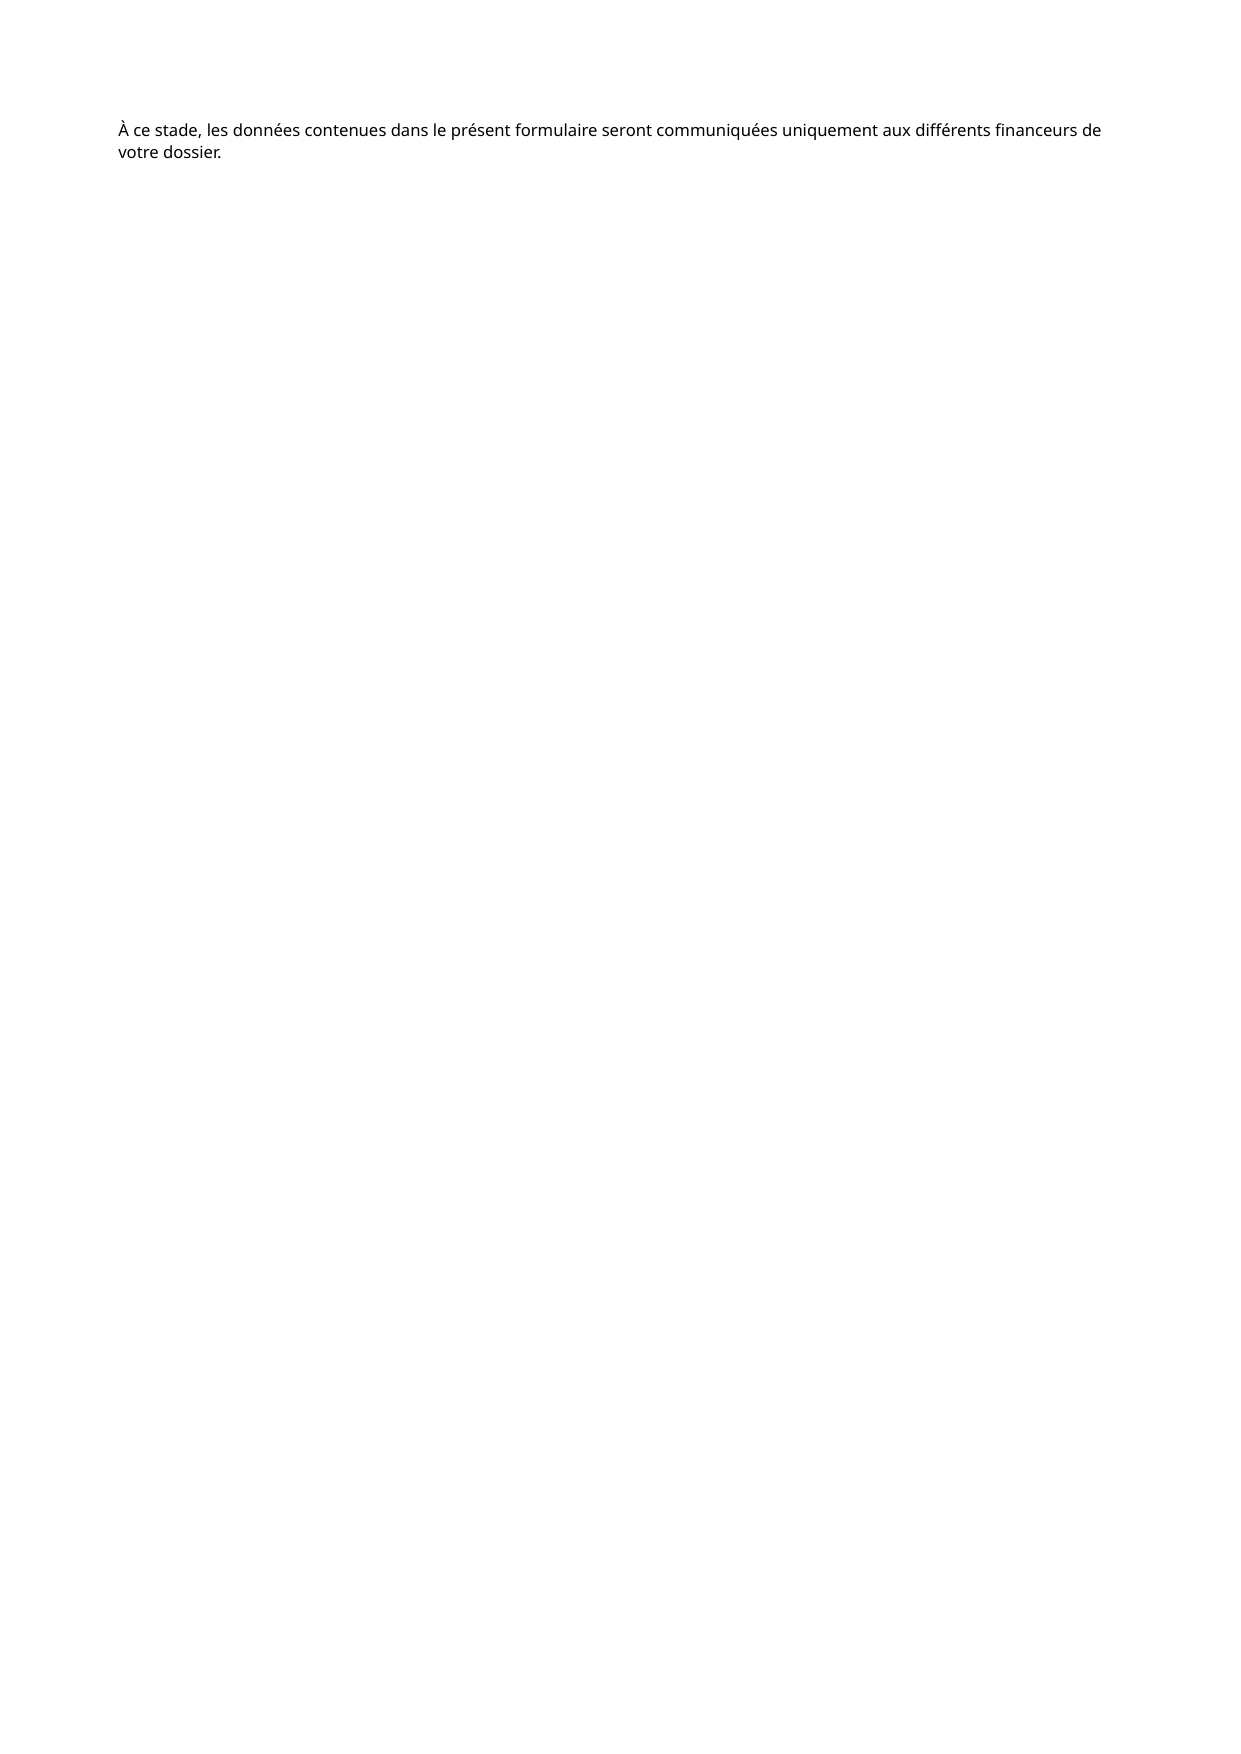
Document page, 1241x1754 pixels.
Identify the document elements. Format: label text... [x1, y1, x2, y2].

text À ce stade, les données contenues dans le présent formulaire seront communiquées uniquement aux différents financeurs de votre dossier. [118, 118, 1122, 163]
